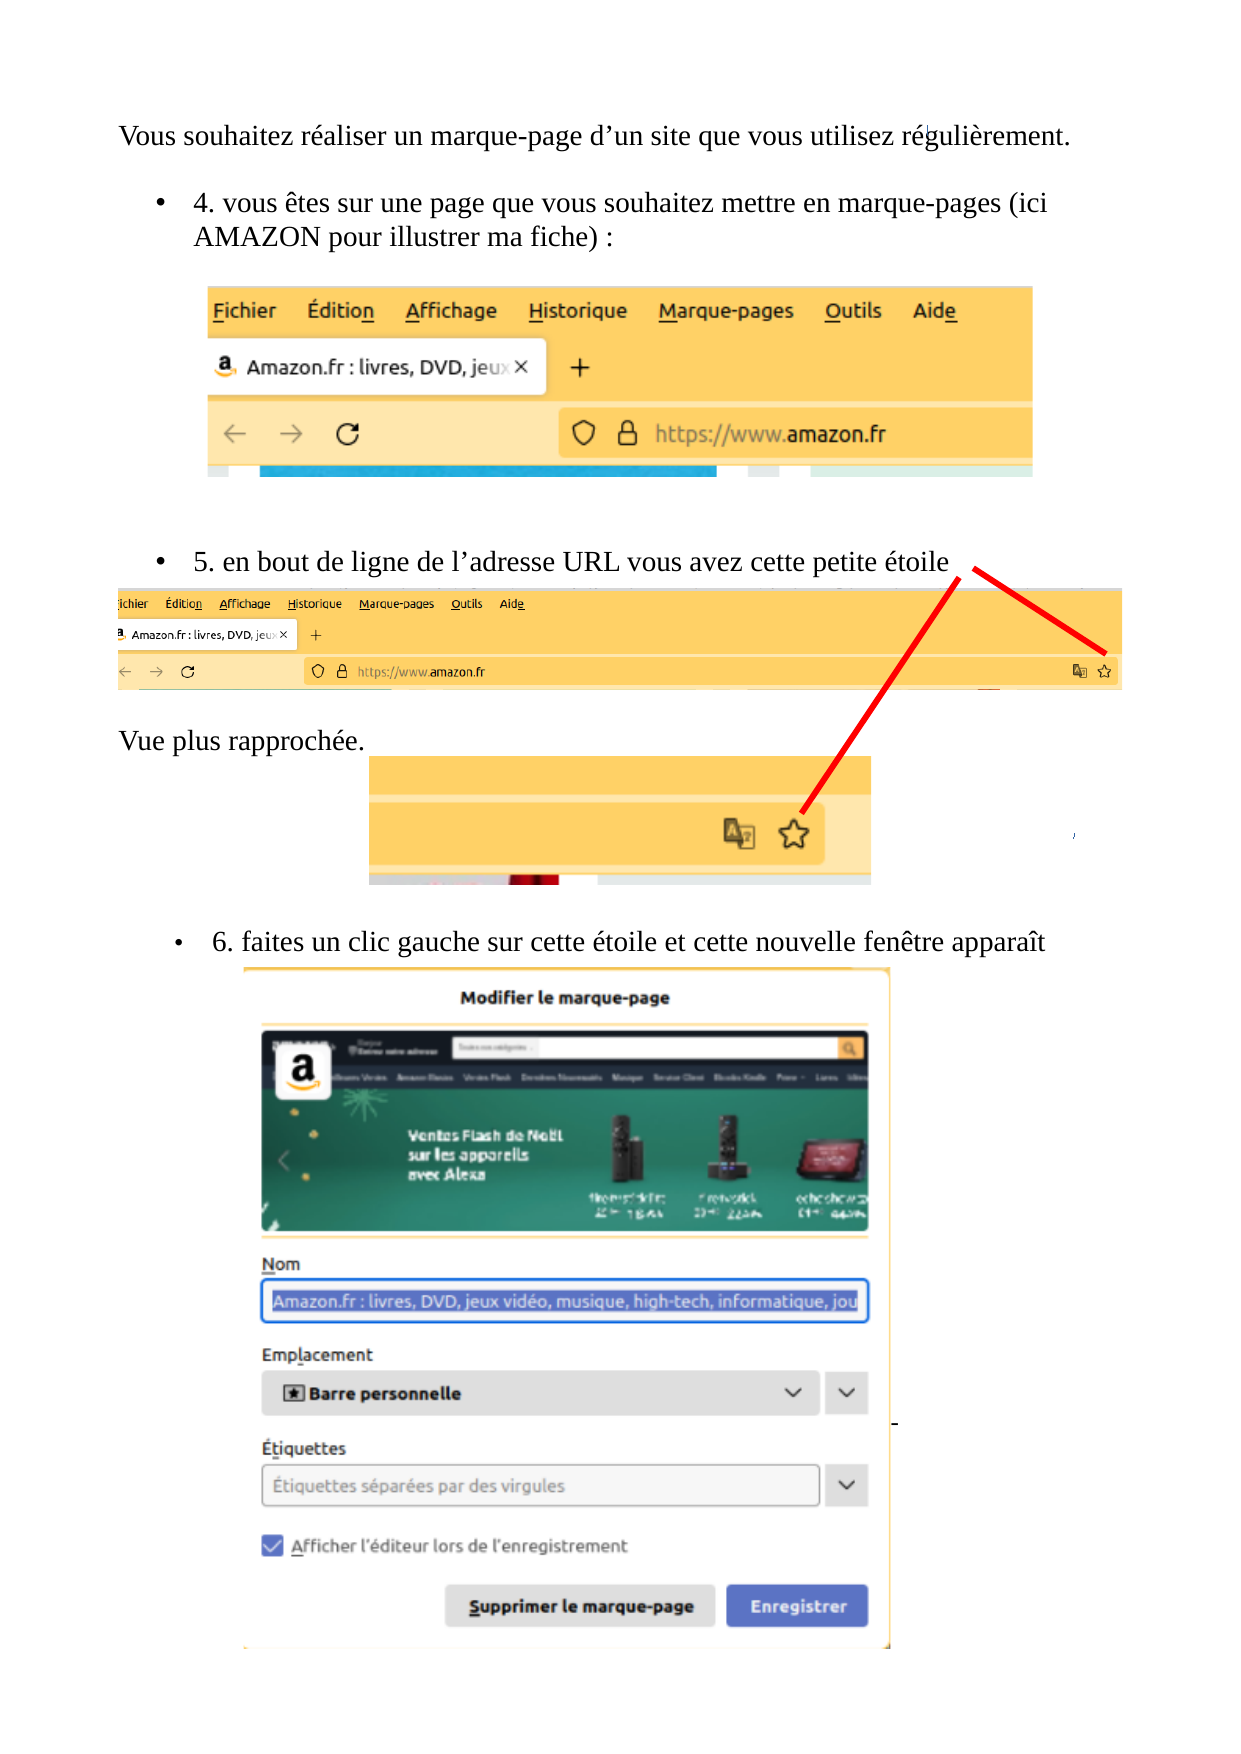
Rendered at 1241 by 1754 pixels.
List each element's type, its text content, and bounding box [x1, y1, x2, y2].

text Vue plus rapprochée. [118, 723, 857, 756]
picture [243, 967, 891, 1649]
list 5. en bout de ligne de l’adresse URL vous avez cette petite étoile [156, 544, 1122, 577]
text - [891, 1403, 1122, 1437]
text Vous souhaitez réaliser un marque-page d’un site que vous utilisez régulièrement. [118, 118, 1122, 152]
picture [118, 588, 947, 690]
text [845, 723, 1122, 756]
list 6. faites un clic gauche sur cette étoile et cette nouvelle fenêtre apparaît [174, 924, 1122, 957]
list 4. vous êtes sur une page que vous souhaitez mettre en marque-pages (ici AMAZON pour illustrer ma fiche) : [156, 185, 1122, 252]
picture [889, 588, 1123, 690]
picture [207, 286, 1033, 477]
text - [118, 1403, 243, 1437]
picture [369, 756, 872, 885]
